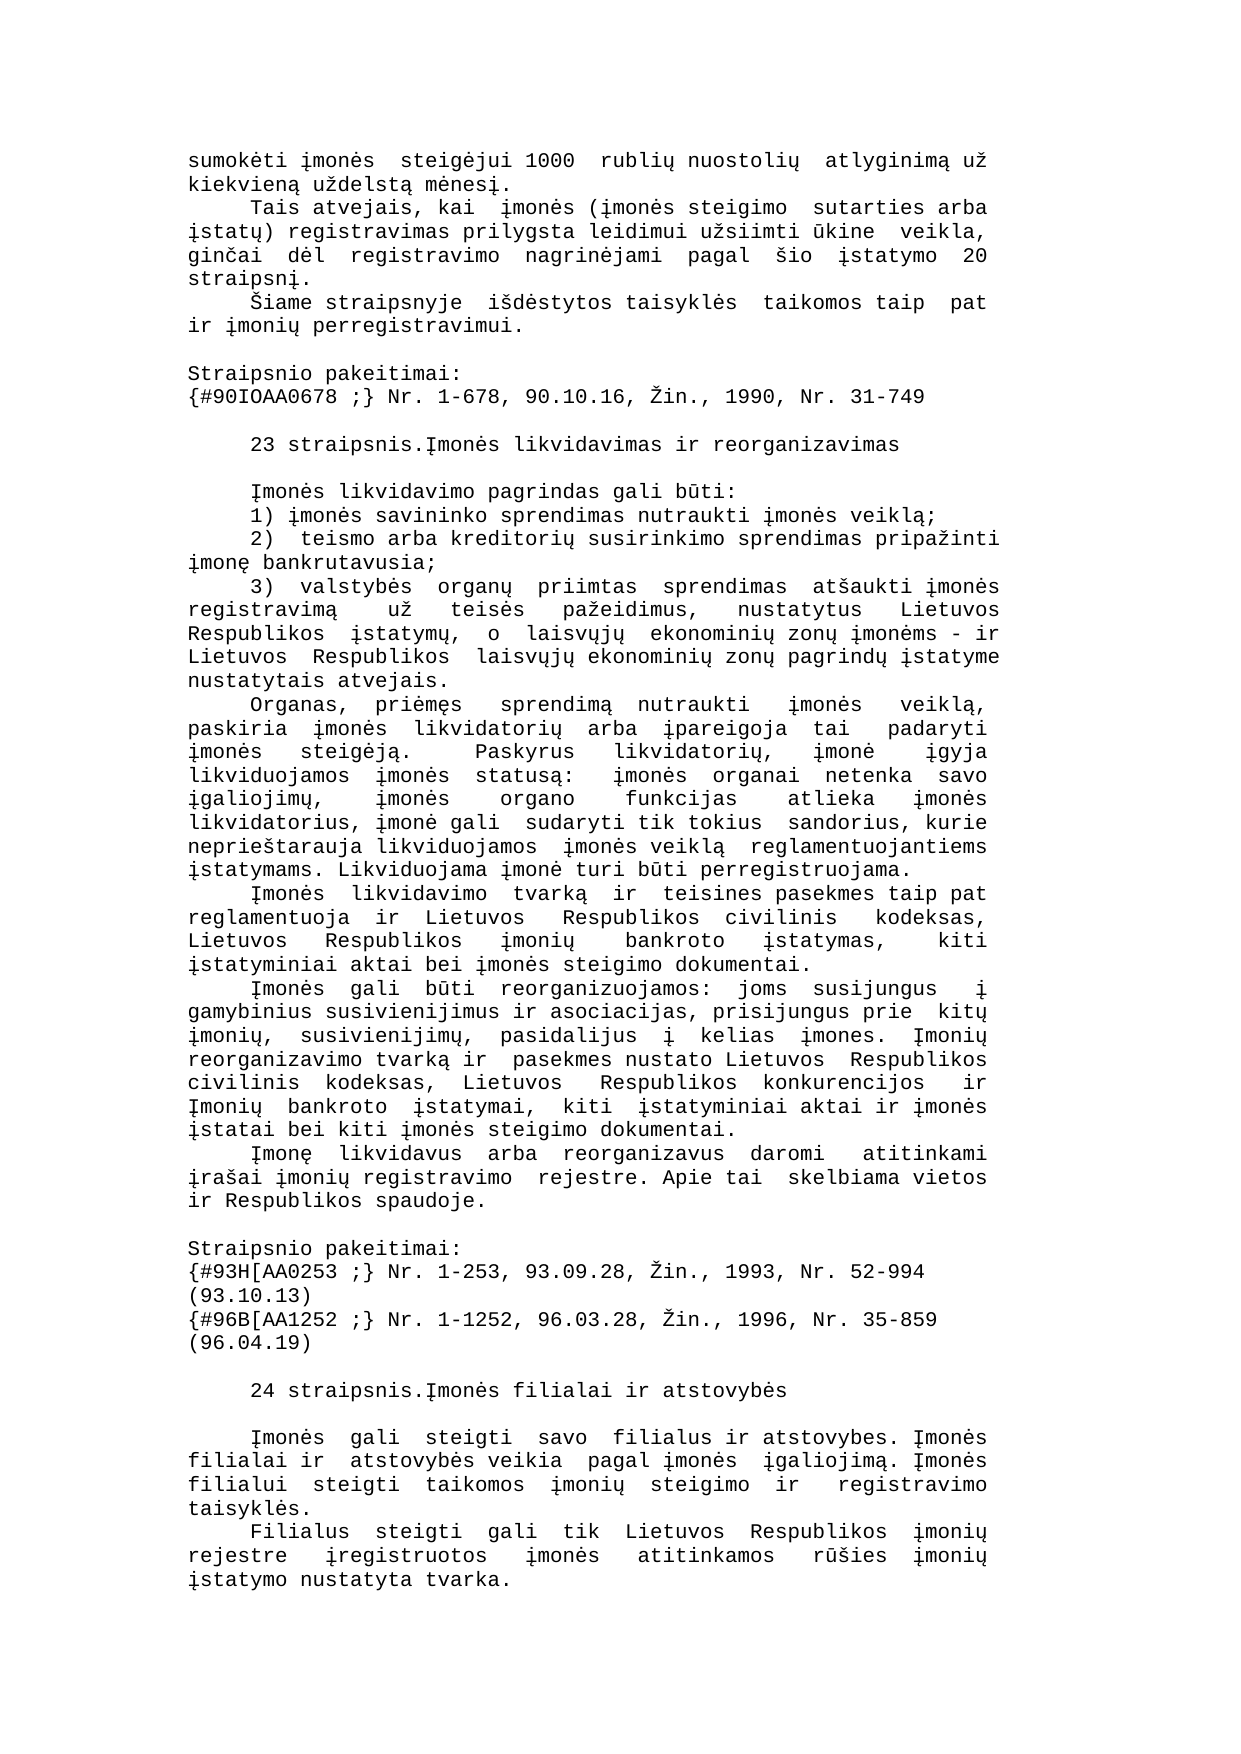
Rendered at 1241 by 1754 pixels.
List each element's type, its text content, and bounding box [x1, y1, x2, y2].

text 3) valstybės organų priimtas sprendimas atšaukti įmonės [187, 576, 1053, 599]
text nustatytais atvejais. [187, 670, 1053, 694]
text Lietuvos Respublikos įmonių bankroto įstatymas, kiti [187, 930, 1053, 954]
text įstatyminiai aktai bei įmonės steigimo dokumentai. [187, 954, 1053, 978]
text Straipsnio pakeitimai: [187, 1238, 1053, 1261]
text straipsnį. [187, 268, 1053, 292]
text gamybinius susivienijimus ir asociacijas, prisijungus prie kitų [187, 1001, 1053, 1025]
text kiekvieną uždelstą mėnesį. [187, 174, 1053, 197]
text sumokėti įmonės steigėjui 1000 rublių nuostolių atlyginimą už [187, 150, 1053, 174]
text Įmonės likvidavimo pagrindas gali būti: [187, 481, 1053, 505]
text 1) įmonės savininko sprendimas nutraukti įmonės veiklą; [187, 505, 1053, 528]
text Lietuvos Respublikos laisvųjų ekonominių zonų pagrindų įstatyme [187, 647, 1053, 670]
text Įmonę likvidavus arba reorganizavus daromi atitinkami [187, 1143, 1053, 1167]
text civilinis kodeksas, Lietuvos Respublikos konkurencijos ir [187, 1072, 1053, 1096]
text registravimą už teisės pažeidimus, nustatytus Lietuvos [187, 599, 1053, 623]
text įrašai įmonių registravimo rejestre. Apie tai skelbiama vietos [187, 1167, 1053, 1190]
text įstatų) registravimas prilygsta leidimui užsiimti ūkine veikla, [187, 221, 1053, 244]
text įmonės steigėją. Paskyrus likvidatorių, įmonė įgyja [187, 741, 1053, 765]
text {#93H[AA0253 ;} Nr. 1-253, 93.09.28, Žin., 1993, Nr. 52-994 (93.10.13) [187, 1261, 1053, 1309]
text Filialus steigti gali tik Lietuvos Respublikos įmonių [187, 1521, 1053, 1545]
text įstatymams. Likviduojama įmonė turi būti perregistruojama. [187, 859, 1053, 883]
text rejestre įregistruotos įmonės atitinkamos rūšies įmonių [187, 1545, 1053, 1569]
text Įmonės likvidavimo tvarką ir teisines pasekmes taip pat [187, 883, 1053, 907]
text likvidatorius, įmonė gali sudaryti tik tokius sandorius, kurie [187, 812, 1053, 836]
text įstatymo nustatyta tvarka. [187, 1569, 1053, 1592]
text filialui steigti taikomos įmonių steigimo ir registravimo [187, 1474, 1053, 1498]
text įmonių, susivienijimų, pasidalijus į kelias įmones. Įmonių [187, 1025, 1053, 1048]
text Įmonės gali būti reorganizuojamos: joms susijungus į [187, 978, 1053, 1001]
text įmonę bankrutavusia; [187, 552, 1053, 576]
text Įmonės gali steigti savo filialus ir atstovybes. Įmonės [187, 1427, 1053, 1451]
text reorganizavimo tvarką ir pasekmes nustato Lietuvos Respublikos [187, 1048, 1053, 1072]
text ir įmonių perregistravimui. [187, 316, 1053, 339]
text 24 straipsnis.Įmonės filialai ir atstovybės [187, 1379, 1053, 1403]
text Įmonių bankroto įstatymai, kiti įstatyminiai aktai ir įmonės [187, 1096, 1053, 1119]
text ir Respublikos spaudoje. [187, 1190, 1053, 1214]
text {#96B[AA1252 ;} Nr. 1-1252, 96.03.28, Žin., 1996, Nr. 35-859 (96.04.19) [187, 1309, 1053, 1356]
text taisyklės. [187, 1498, 1053, 1521]
text likviduojamos įmonės statusą: įmonės organai netenka savo [187, 765, 1053, 788]
text filialai ir atstovybės veikia pagal įmonės įgaliojimą. Įmonės [187, 1451, 1053, 1474]
text Straipsnio pakeitimai: [187, 363, 1053, 386]
text 23 straipsnis.Įmonės likvidavimas ir reorganizavimas [187, 434, 1053, 457]
text įgaliojimų, įmonės organo funkcijas atlieka įmonės [187, 788, 1053, 812]
text Šiame straipsnyje išdėstytos taisyklės taikomos taip pat [187, 292, 1053, 316]
text neprieštarauja likviduojamos įmonės veiklą reglamentuojantiems [187, 836, 1053, 859]
text Organas, priėmęs sprendimą nutraukti įmonės veiklą, [187, 694, 1053, 717]
text Respublikos įstatymų, o laisvųjų ekonominių zonų įmonėms - ir [187, 623, 1053, 647]
text paskiria įmonės likvidatorių arba įpareigoja tai padaryti [187, 717, 1053, 741]
text 2) teismo arba kreditorių susirinkimo sprendimas pripažinti [187, 528, 1053, 552]
text Tais atvejais, kai įmonės (įmonės steigimo sutarties arba [187, 197, 1053, 221]
text įstatai bei kiti įmonės steigimo dokumentai. [187, 1119, 1053, 1143]
text reglamentuoja ir Lietuvos Respublikos civilinis kodeksas, [187, 907, 1053, 930]
text {#90IOAA0678 ;} Nr. 1-678, 90.10.16, Žin., 1990, Nr. 31-749 [187, 386, 1053, 410]
text ginčai dėl registravimo nagrinėjami pagal šio įstatymo 20 [187, 244, 1053, 268]
